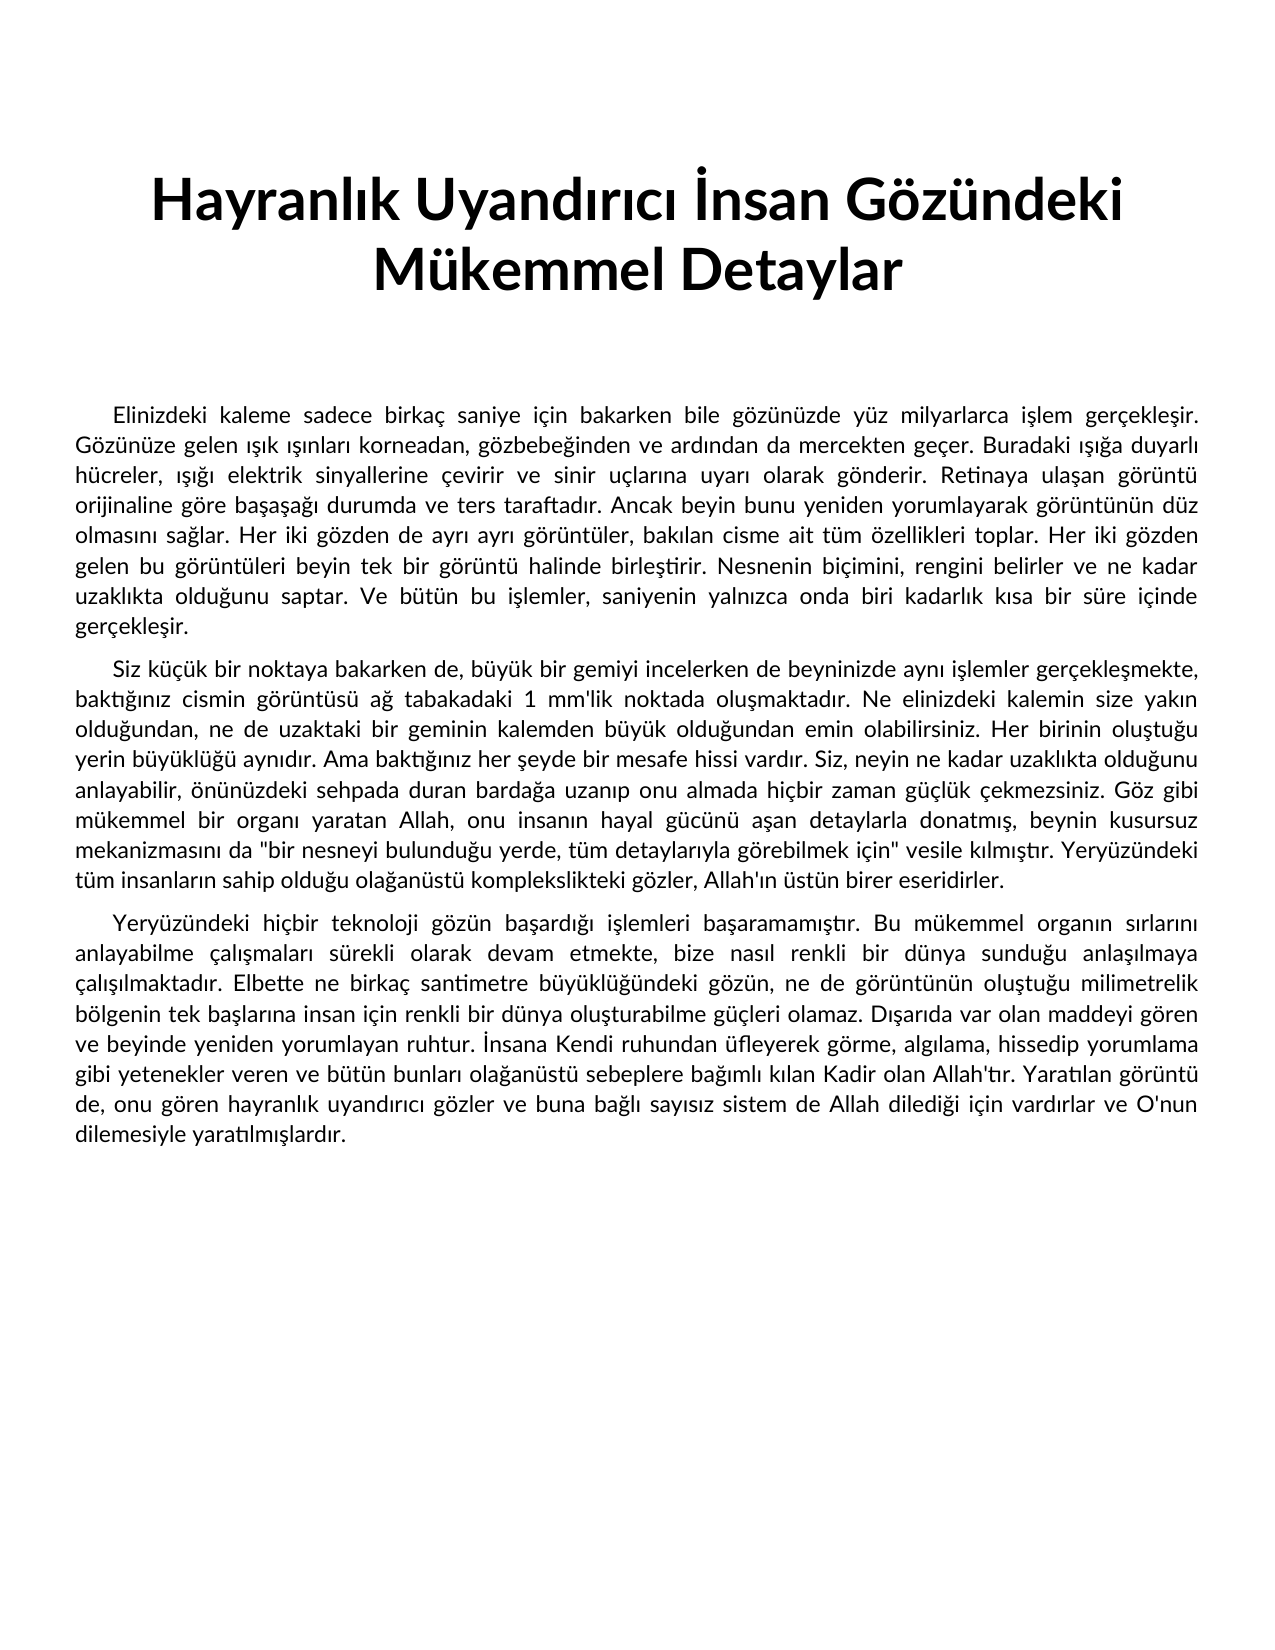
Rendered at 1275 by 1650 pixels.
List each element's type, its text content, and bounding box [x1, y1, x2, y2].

subtitle Hayranlık Uyandırıcı İnsan Gözündeki Mükemmel Detaylar [75, 162, 1200, 302]
text Siz küçük bir noktaya bakarken de, büyük bir gemiyi incelerken de beyninizde aynı işlemler gerçekleşmekte, baktığınız cismin görüntüsü ağ tabakadaki 1 mm'lik noktada oluşmaktadır. Ne elinizdeki kalemin size yakın olduğundan, ne de uzaktaki bir geminin kalemden büyük olduğundan emin olabilirsiniz. Her birinin oluştuğu yerin büyüklüğü aynıdır. Ama baktığınız her şeyde bir mesafe hissi vardır. Siz, neyin ne kadar uzaklıkta olduğunu anlayabilir, önünüzdeki sehpada duran bardağa uzanıp onu almada hiçbir zaman güçlük çekmezsiniz. Göz gibi mükemmel bir organı yaratan Allah, onu insanın hayal gücünü aşan detaylarla donatmış, beynin kusursuz mekanizmasını da "bir nesneyi bulunduğu yerde, tüm detaylarıyla görebilmek için" vesile kılmıştır. Yeryüzündeki tüm insanların sahip olduğu olağanüstü komplekslikteki gözler, Allah'ın üstün birer eseridirler. [75, 654, 1200, 893]
text Elinizdeki kaleme sadece birkaç saniye için bakarken bile gözünüzde yüz milyarlarca işlem gerçekleşir. Gözünüze gelen ışık ışınları korneadan, gözbebeğinden ve ardından da mercekten geçer. Buradaki ışığa duyarlı hücreler, ışığı elektrik sinyallerine çevirir ve sinir uçlarına uyarı olarak gönderir. Retinaya ulaşan görüntü orijinaline göre başaşağı durumda ve ters taraftadır. Ancak beyin bunu yeniden yorumlayarak görüntünün düz olmasını sağlar. Her iki gözden de ayrı ayrı görüntüler, bakılan cisme ait tüm özellikleri toplar. Her iki gözden gelen bu görüntüleri beyin tek bir görüntü halinde birleştirir. Nesnenin biçimini, rengini belirler ve ne kadar uzaklıkta olduğunu saptar. Ve bütün bu işlemler, saniyenin yalnızca onda biri kadarlık kısa bir süre içinde gerçekleşir. [75, 400, 1200, 639]
text Yeryüzündeki hiçbir teknoloji gözün başardığı işlemleri başaramamıştır. Bu mükemmel organın sırlarını anlayabilme çalışmaları sürekli olarak devam etmekte, bize nasıl renkli bir dünya sunduğu anlaşılmaya çalışılmaktadır. Elbette ne birkaç santimetre büyüklüğündeki gözün, ne de görüntünün oluştuğu milimetrelik bölgenin tek başlarına insan için renkli bir dünya oluşturabilme güçleri olamaz. Dışarıda var olan maddeyi gören ve beyinde yeniden yorumlayan ruhtur. İnsana Kendi ruhundan üfleyerek görme, algılama, hissedip yorumlama gibi yetenekler veren ve bütün bunları olağanüstü sebeplere bağımlı kılan Kadir olan Allah'tır. Yaratılan görüntü de, onu gören hayranlık uyandırıcı gözler ve buna bağlı sayısız sistem de Allah dilediği için vardırlar ve O'nun dilemesiyle yaratılmışlardır. [75, 909, 1200, 1148]
